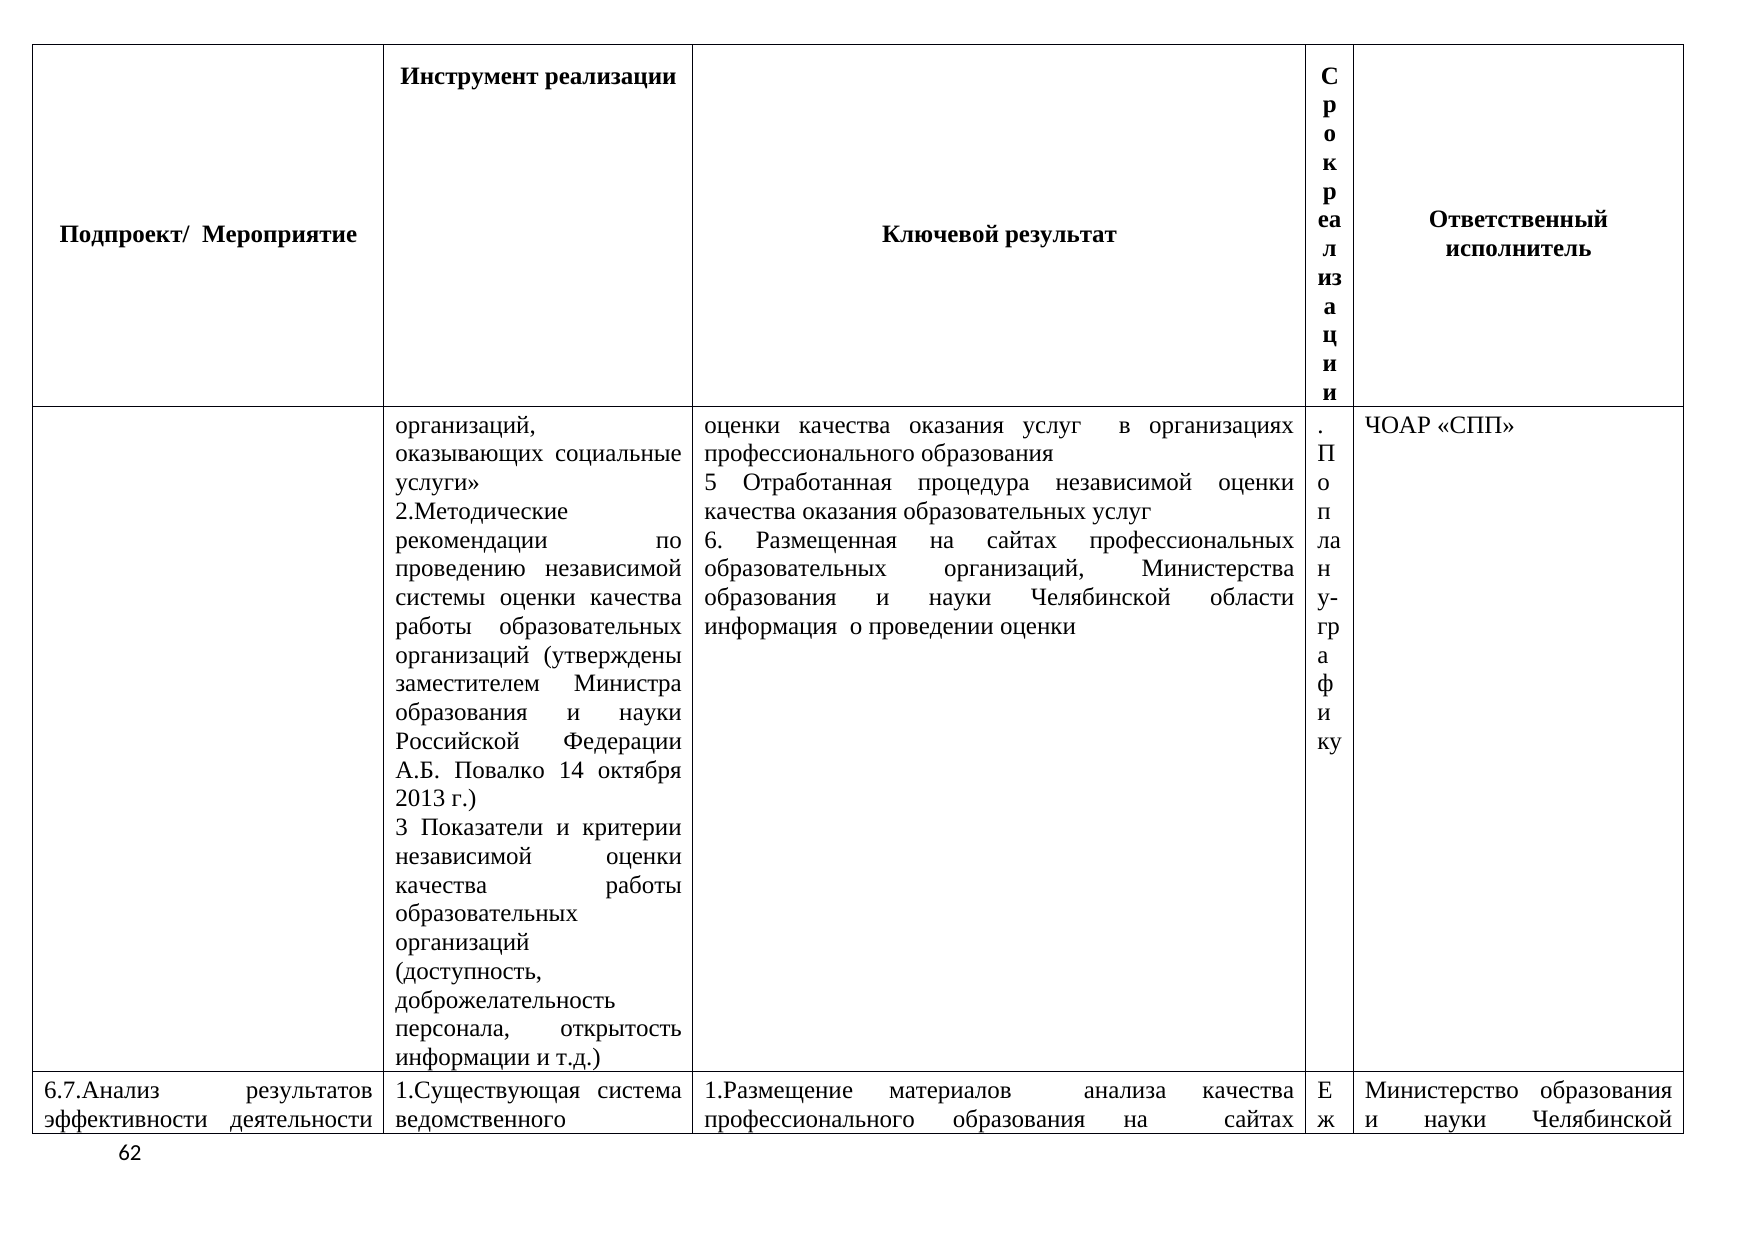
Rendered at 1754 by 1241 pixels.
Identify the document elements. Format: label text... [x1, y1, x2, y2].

table_cell . По плану-графику [1306, 407, 1353, 1071]
table_cell оценки качества оказания услуг в организациях профессионального образования 5 Отработанная процедура независимой оценки качества оказания образовательных услуг 6. Размещенная на сайтах профессиональных образовательных организаций, Министерства образования и науки Челябинской области информация о проведении оценки [693, 407, 1305, 1071]
table_header Инструмент реализации [384, 45, 692, 406]
table_cell Министерство образования и науки Челябинской [1354, 1072, 1683, 1132]
table_cell ЧОАР «СПП» [1354, 407, 1683, 1071]
table_header Ключевой результат [693, 45, 1305, 406]
table_header Подпроект/ Мероприятие [33, 45, 383, 406]
table_cell 1.Существующая система ведомственного [384, 1072, 692, 1132]
table_cell Еж [1306, 1072, 1353, 1132]
table_cell организаций, оказывающих социальные услуги» 2.Методические рекомендации по проведению независимой системы оценки качества работы образовательных организаций (утверждены заместителем Министра образования и науки Российской Федерации А.Б. Повалко 14 октября 2013 г.) 3 Показатели и критерии независимой оценки качества работы образовательных организаций (доступность, доброжелательность персонала, открытость информации и т.д.) [384, 407, 692, 1071]
table_header Срок реализации [1306, 45, 1353, 406]
table_cell 6.7.Анализ результатов эффективности деятельности [33, 1072, 383, 1132]
table_cell [33, 407, 383, 1071]
table_cell 1.Размещение материалов анализа качества профессионального образования на сайтах [693, 1072, 1305, 1132]
table_header Ответственный исполнитель [1354, 45, 1683, 406]
